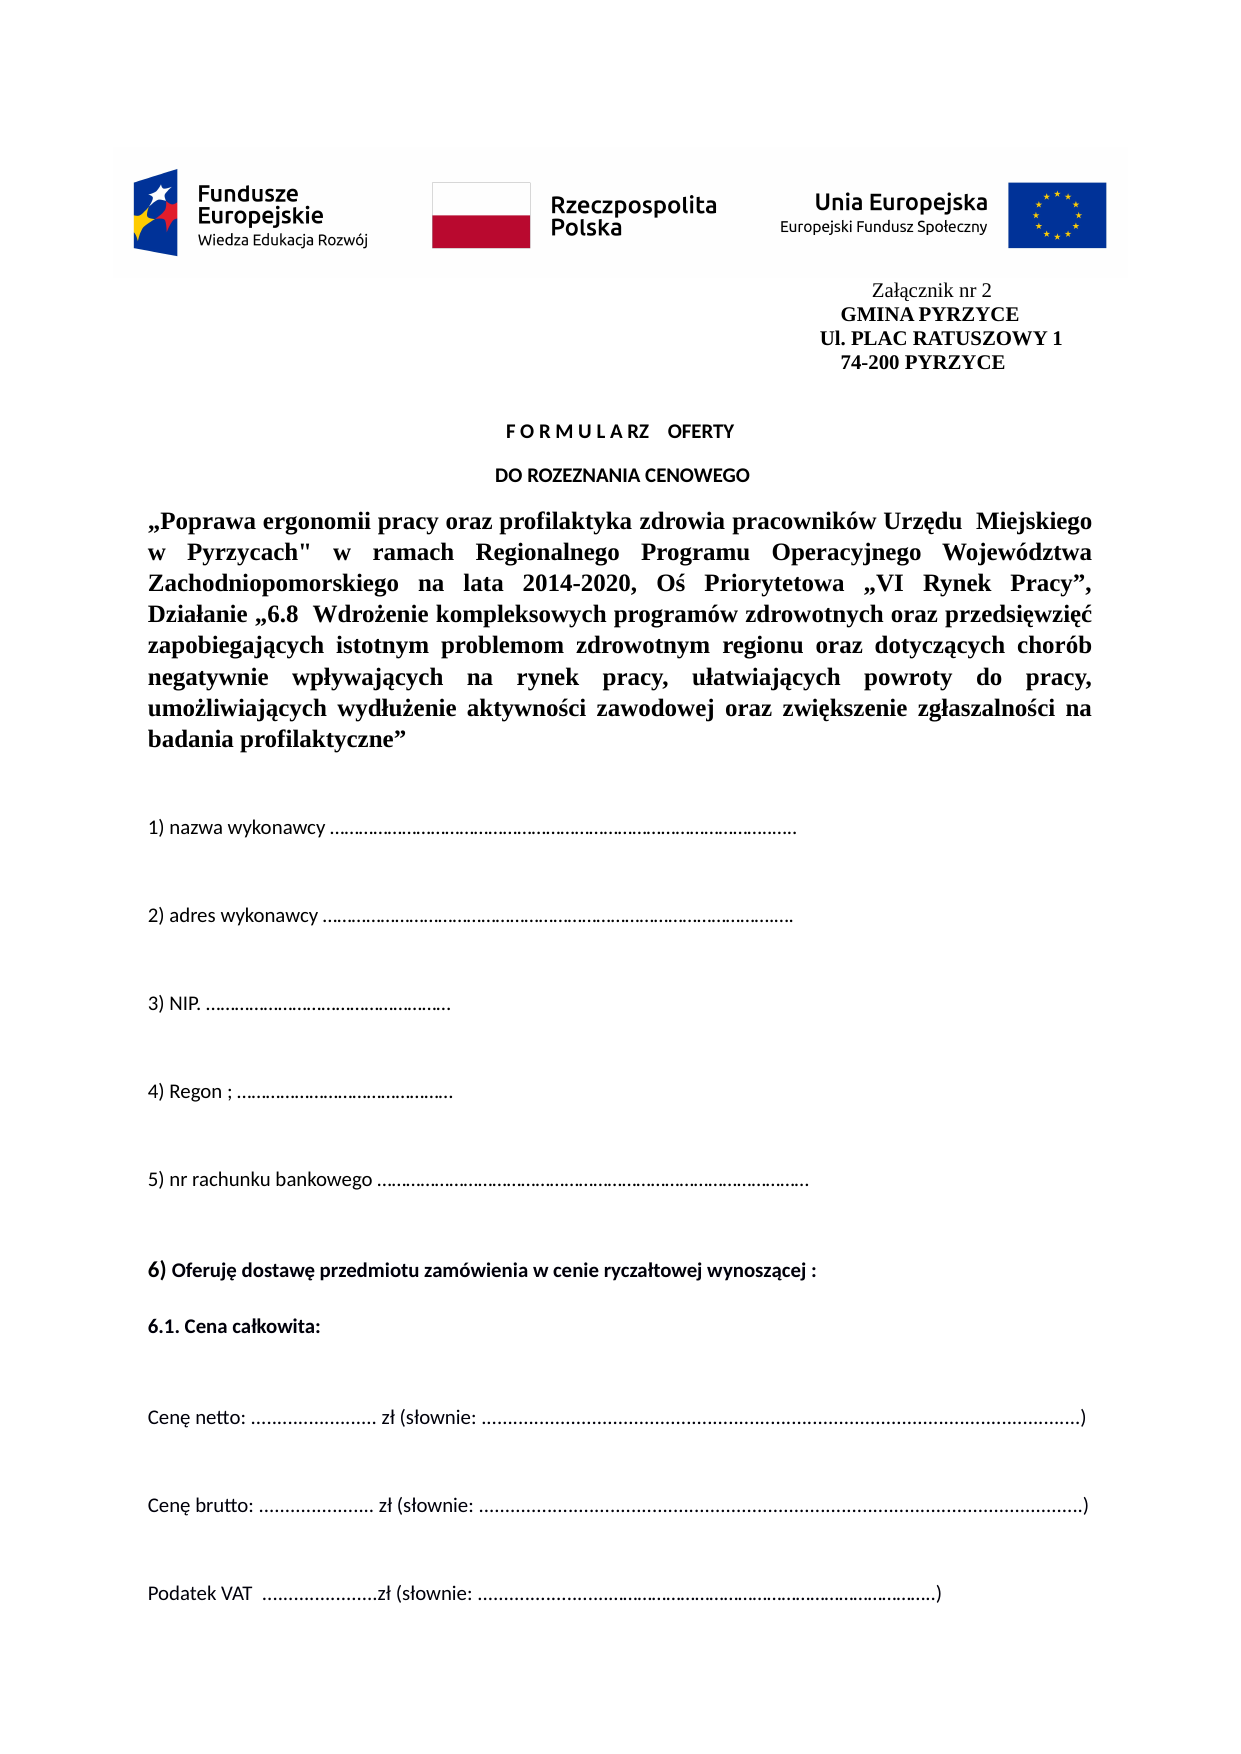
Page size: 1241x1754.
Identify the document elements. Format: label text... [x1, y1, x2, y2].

text Załącznik nr 2 [148, 278, 1093, 302]
text 2) adres wykonawcy ………………………………………………………………………………….…. [148, 902, 1093, 928]
text Cenę netto: ........................ zł (słownie: ..................................................................................................................) [148, 1404, 1093, 1430]
text 1) nazwa wykonawcy ………………………………………………………………………………..….. [148, 814, 1093, 839]
text Podatek VAT ......................zł (słownie: .........................…………………………………………………………..) [148, 1581, 1093, 1606]
text 4) Regon ; ……………………………………… [148, 1078, 1093, 1104]
text 6.1. Cena całkowita: [148, 1313, 1093, 1339]
picture [112, 147, 1128, 278]
text 3) NIP. …………………………………………… [148, 990, 1093, 1016]
text GMINA PYRZYCE [148, 302, 1093, 326]
text Cenę brutto: ...................... zł (słownie: ...................................................................................................................) [148, 1492, 1093, 1518]
text F O R M U L A RZ OFERTY [148, 418, 1093, 444]
text 5) nr rachunku bankowego ……………………………………………………………………………… [148, 1167, 1093, 1192]
text 74-200 PYRZYCE [148, 350, 1093, 374]
text 6) Oferuję dostawę przedmiotu zamówienia w cenie ryczałtowej wynoszącej : [148, 1255, 1093, 1283]
text „Poprawa ergonomii pracy oraz profilaktyka zdrowia pracowników Urzędu Miejskiego w Pyrzycach" w ramach Regionalnego Programu Operacyjnego Województwa Zachodniopomorskiego na lata 2014-2020, Oś Priorytetowa „VI Rynek Pracy”, Działanie „6.8 Wdrożenie kompleksowych programów zdrowotnych oraz przedsięwzięć zapobiegających istotnym problemom zdrowotnym regionu oraz dotyczących chorób negatywnie wpływających na rynek pracy, ułatwiających powroty do pracy, umożliwiających wydłużenie aktywności zawodowej oraz zwiększenie zgłaszalności na badania profilaktyczne” [148, 506, 1093, 752]
text Ul. PLAC RATUSZOWY 1 [148, 326, 1093, 350]
text DO ROZEZNANIA CENOWEGO [148, 462, 1093, 488]
